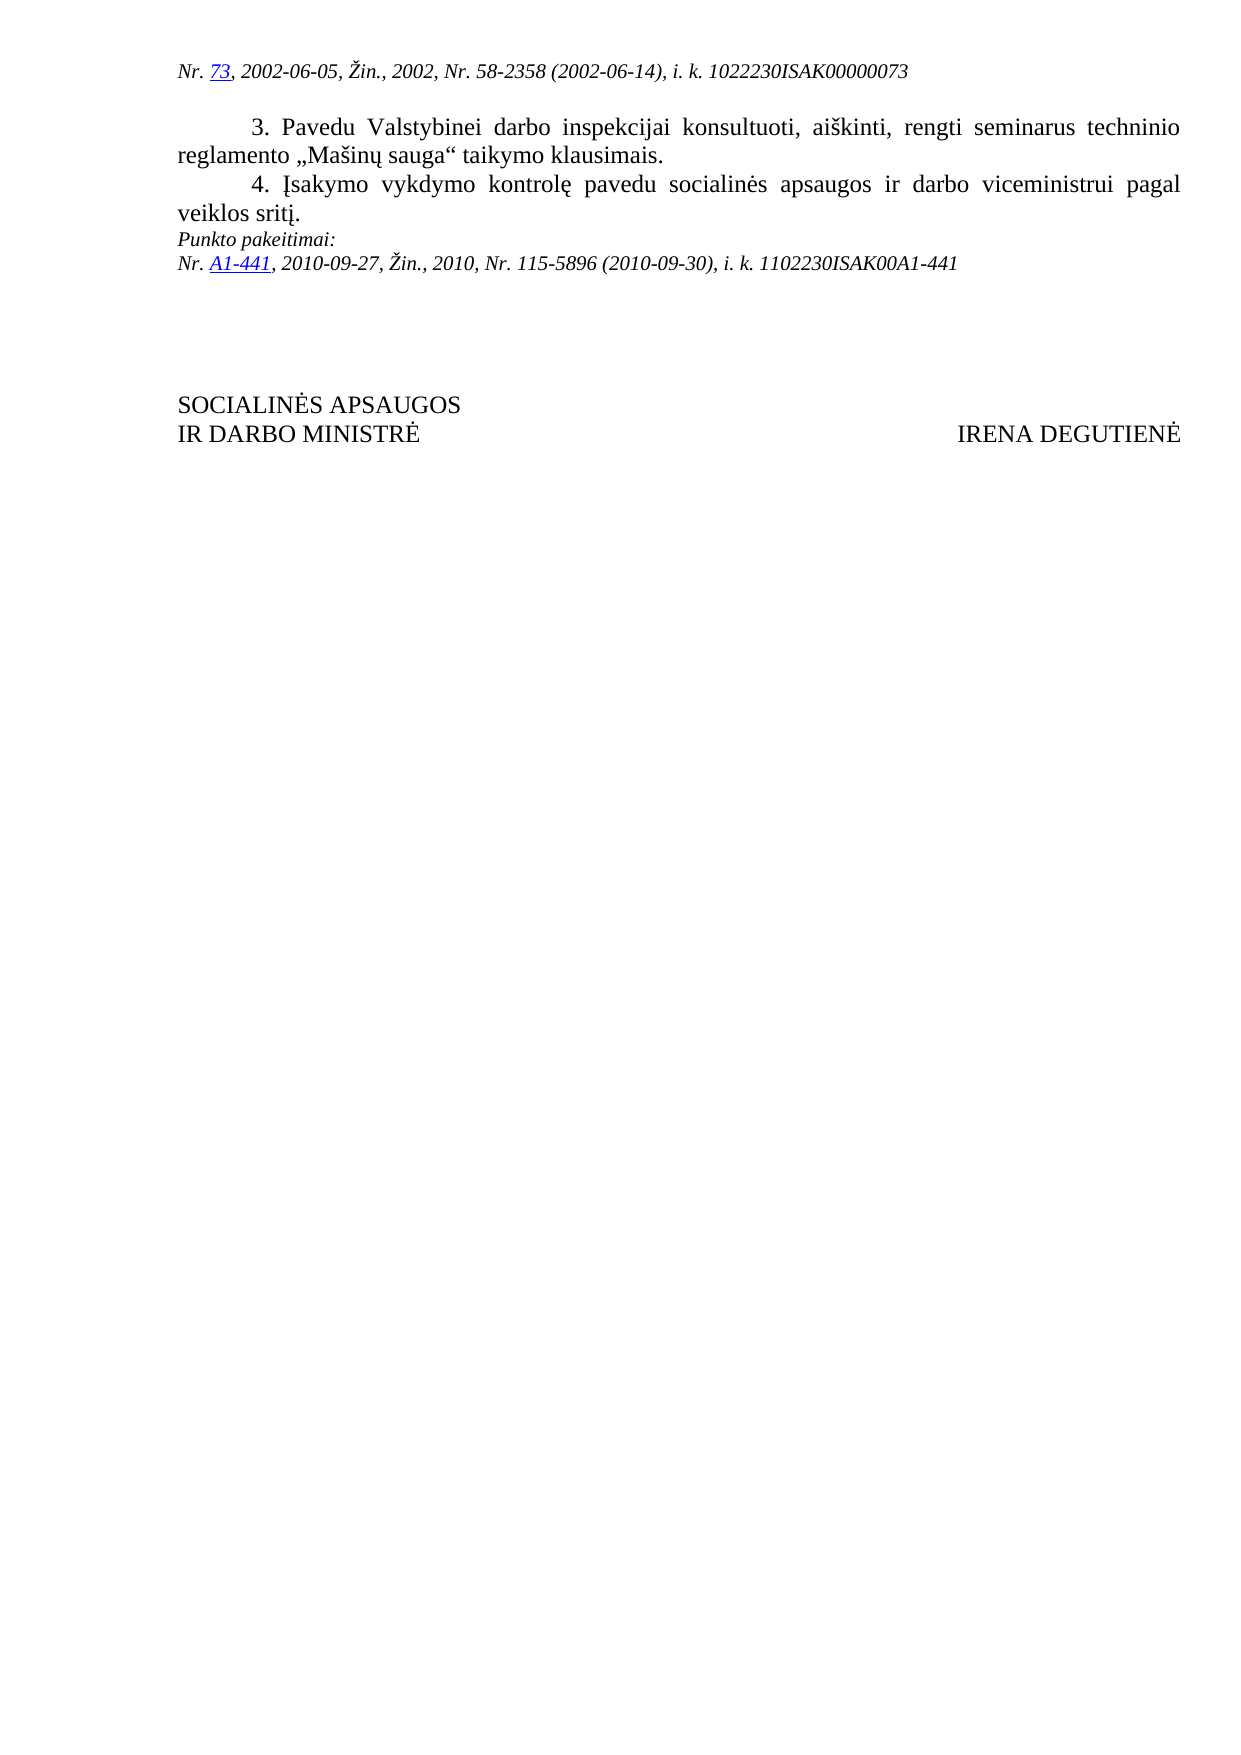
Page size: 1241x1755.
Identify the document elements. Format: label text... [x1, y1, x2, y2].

text SOCIALINĖS APSAUGOS [177, 390, 1181, 419]
text Nr. A1-441, 2010-09-27, Žin., 2010, Nr. 115-5896 (2010-09-30), i. k. 1102230ISAK00A1-441 [177, 251, 1181, 275]
text 3. Pavedu Valstybinei darbo inspekcijai konsultuoti, aiškinti, rengti seminarus techninio reglamento „Mašinų sauga“ taikymo klausimais. [177, 112, 1181, 169]
text IR DARBO MINISTRĖ IRENA DEGUTIENĖ [177, 419, 1181, 447]
text Punkto pakeitimai: [177, 227, 1181, 251]
text Nr. 73, 2002-06-05, Žin., 2002, Nr. 58-2358 (2002-06-14), i. k. 1022230ISAK00000073 [177, 59, 1181, 83]
text 4. Įsakymo vykdymo kontrolę pavedu socialinės apsaugos ir darbo viceministrui pagal veiklos sritį. [177, 169, 1181, 227]
